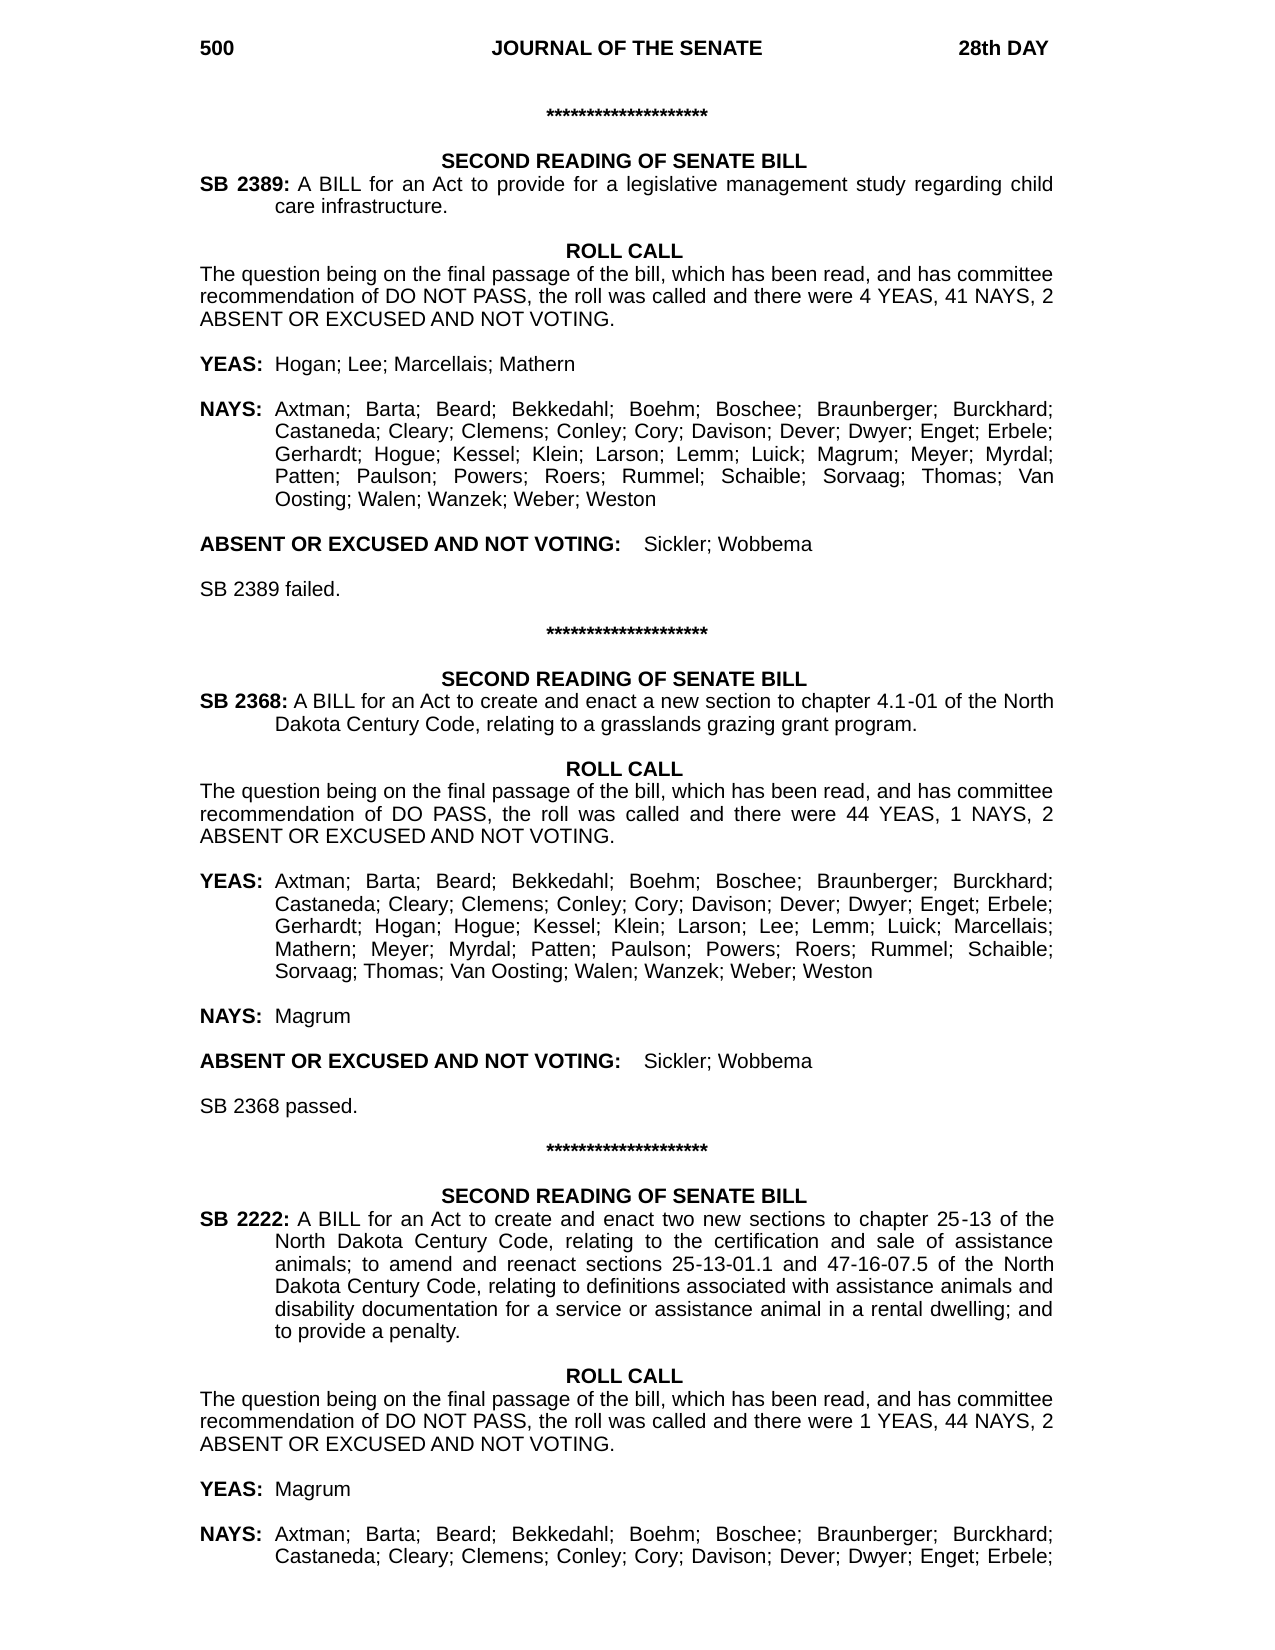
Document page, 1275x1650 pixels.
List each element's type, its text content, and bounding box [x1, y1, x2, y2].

text ROLL CALL [199, 241, 1054, 263]
title SB 2389: A BILL for an Act to provide for a legislative management study regarding child care infrastructure. [199, 173, 1054, 218]
text The question being on the final passage of the bill, which has been read, and has committee recommendation of DO NOT PASS, the roll was called and there were 4 YEAS, 41 NAYS, 2 ABSENT OR EXCUSED AND NOT VOTING. [199, 263, 1054, 331]
title SB 2222: A BILL for an Act to create and enact two new sections to chapter 25‑13 of the North Dakota Century Code, relating to the certification and sale of assistance animals; to amend and reenact sections 25‑13‑01.1 and 47‑16‑07.5 of the North Dakota Century Code, relating to definitions associated with assistance animals and disability documentation for a service or assistance animal in a rental dwelling; and to provide a penalty. [199, 1208, 1054, 1343]
title NAYS: Axtman; Barta; Beard; Bekkedahl; Boehm; Boschee; Braunberger; Burckhard; Castaneda; Cleary; Clemens; Conley; Cory; Davison; Dever; Dwyer; Enget; Erbele; [199, 1523, 1054, 1568]
text SECOND READING OF SENATE BILL [199, 1186, 1054, 1208]
text The question being on the final passage of the bill, which has been read, and has committee recommendation of DO PASS, the roll was called and there were 44 YEAS, 1 NAYS, 2 ABSENT OR EXCUSED AND NOT VOTING. [199, 781, 1054, 848]
title ABSENT OR EXCUSED AND NOT VOTING: Sickler; Wobbema [199, 533, 1054, 556]
title SB 2368: A BILL for an Act to create and enact a new section to chapter 4.1‑01 of the North Dakota Century Code, relating to a grasslands grazing grant program. [199, 691, 1054, 736]
text SECOND READING OF SENATE BILL [199, 668, 1054, 691]
text SB 2368 passed. [199, 1096, 1054, 1118]
title YEAS: Hogan; Lee; Marcellais; Mathern [199, 353, 1054, 376]
title NAYS: Magrum [199, 1006, 1054, 1028]
text ******************** [199, 106, 1054, 128]
text ROLL CALL [199, 758, 1054, 781]
text SB 2389 failed. [199, 578, 1054, 601]
title YEAS: Axtman; Barta; Beard; Bekkedahl; Boehm; Boschee; Braunberger; Burckhard; Castaneda; Cleary; Clemens; Conley; Cory; Davison; Dever; Dwyer; Enget; Erbele; Gerhardt; Hogan; Hogue; Kessel; Klein; Larson; Lee; Lemm; Luick; Marcellais; Mathern; Meyer; Myrdal; Patten; Paulson; Powers; Roers; Rummel; Schaible; Sorvaag; Thomas; Van Oosting; Walen; Wanzek; Weber; Weston [199, 871, 1054, 983]
title [0, 0, 118, 42]
text ******************** [199, 1141, 1054, 1163]
text ******************** [199, 623, 1054, 646]
text SECOND READING OF SENATE BILL [199, 151, 1054, 173]
text The question being on the final passage of the bill, which has been read, and has committee recommendation of DO NOT PASS, the roll was called and there were 1 YEAS, 44 NAYS, 2 ABSENT OR EXCUSED AND NOT VOTING. [199, 1388, 1054, 1456]
text ROLL CALL [199, 1366, 1054, 1388]
title NAYS: Axtman; Barta; Beard; Bekkedahl; Boehm; Boschee; Braunberger; Burckhard; Castaneda; Cleary; Clemens; Conley; Cory; Davison; Dever; Dwyer; Enget; Erbele; Gerhardt; Hogue; Kessel; Klein; Larson; Lemm; Luick; Magrum; Meyer; Myrdal; Patten; Paulson; Powers; Roers; Rummel; Schaible; Sorvaag; Thomas; Van Oosting; Walen; Wanzek; Weber; Weston [199, 398, 1054, 511]
title YEAS: Magrum [199, 1478, 1054, 1501]
subtitle Page 499 [9, 9, 109, 33]
title ABSENT OR EXCUSED AND NOT VOTING: Sickler; Wobbema [199, 1051, 1054, 1073]
